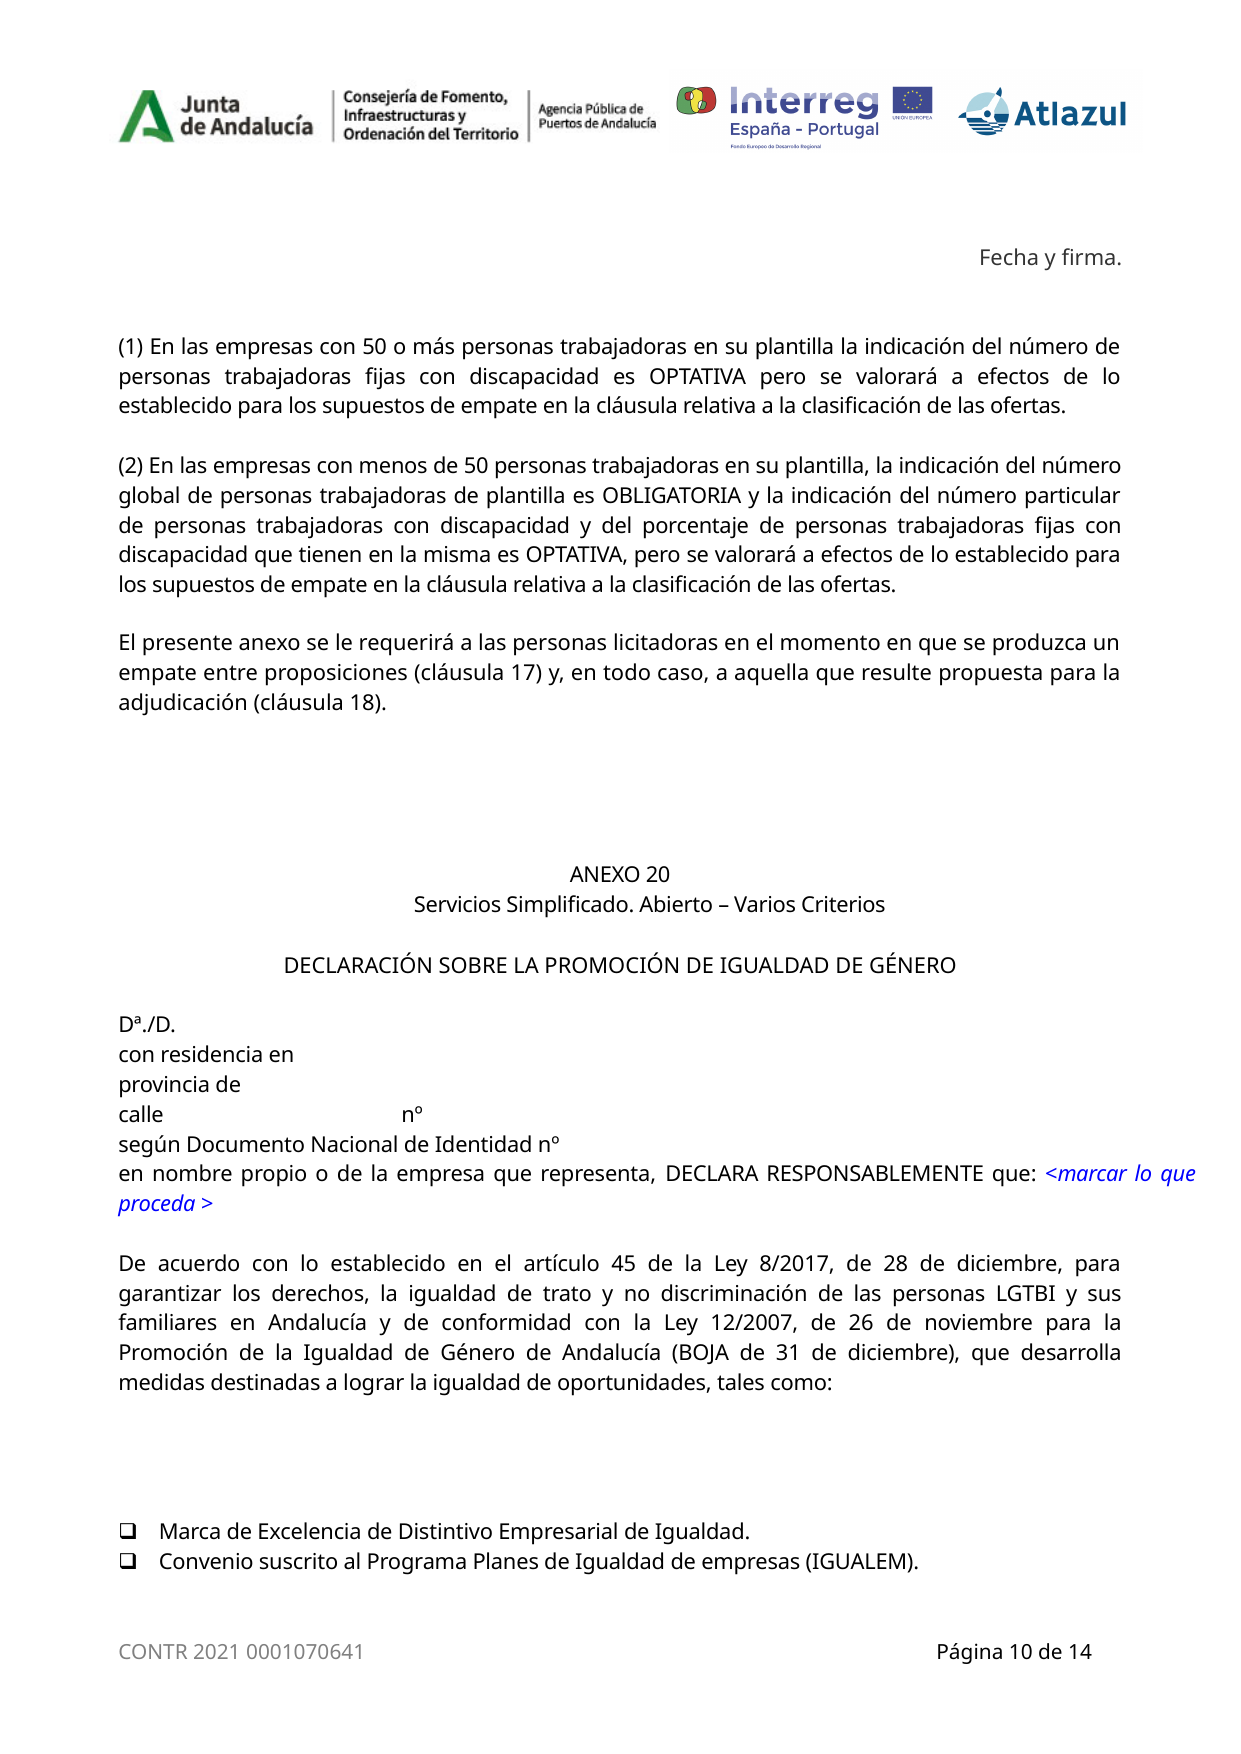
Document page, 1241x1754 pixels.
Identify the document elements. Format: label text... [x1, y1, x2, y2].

text según Documento Nacional de Identidad nº [118, 1128, 1196, 1158]
text El presente anexo se le requerirá a las personas licitadoras en el momento en que se produzca un empate entre proposiciones (cláusula 17) y, en todo caso, a aquella que resulte propuesta para la adjudicación (cláusula 18). [118, 627, 1122, 717]
text (2) En las empresas con menos de 50 personas trabajadoras en su plantilla, la indicación del número global de personas trabajadoras de plantilla es OBLIGATORIA y la indicación del número particular de personas trabajadoras con discapacidad y del porcentaje de personas trabajadoras fijas con discapacidad que tienen en la misma es OPTATIVA, pero se valorará a efectos de lo establecido para los supuestos de empate en la cláusula relativa a la clasificación de las ofertas. [118, 450, 1122, 599]
text provincia de [118, 1069, 1196, 1099]
text ANEXO 20 [118, 859, 1122, 889]
text en nombre propio o de la empresa que representa, DECLARA RESPONSABLEMENTE que: <marcar lo que proceda > [118, 1158, 1196, 1218]
list Marca de Excelencia de Distintivo Empresarial de Igualdad. [118, 1516, 1122, 1546]
text calle nº [118, 1099, 1196, 1128]
text DECLARACIÓN SOBRE LA PROMOCIÓN DE IGUALDAD DE GÉNERO [118, 950, 1122, 979]
picture [99, 69, 1143, 161]
text De acuerdo con lo establecido en el artículo 45 de la Ley 8/2017, de 28 de diciembre, para garantizar los derechos, la igualdad de trato y no discriminación de las personas LGTBI y sus familiares en Andalucía y de conformidad con la Ley 12/2007, de 26 de noviembre para la Promoción de la Igualdad de Género de Andalucía (BOJA de 31 de diciembre), que desarrolla medidas destinadas a lograr la igualdad de oportunidades, tales como: [118, 1248, 1122, 1397]
text Dª./D. [118, 1009, 1196, 1039]
list (1) En las empresas con 50 o más personas trabajadoras en su plantilla la indicación del número de personas trabajadoras fijas con discapacidad es OPTATIVA pero se valorará a efectos de lo establecido para los supuestos de empate en la cláusula relativa a la clasificación de las ofertas. [118, 331, 1122, 420]
text Servicios Simplificado. Abierto – Varios Criterios [162, 889, 1137, 918]
list Convenio suscrito al Programa Planes de Igualdad de empresas (IGUALEM). [118, 1546, 1196, 1575]
text Fecha y firma. [634, 241, 1122, 271]
text con residencia en [118, 1039, 1196, 1069]
